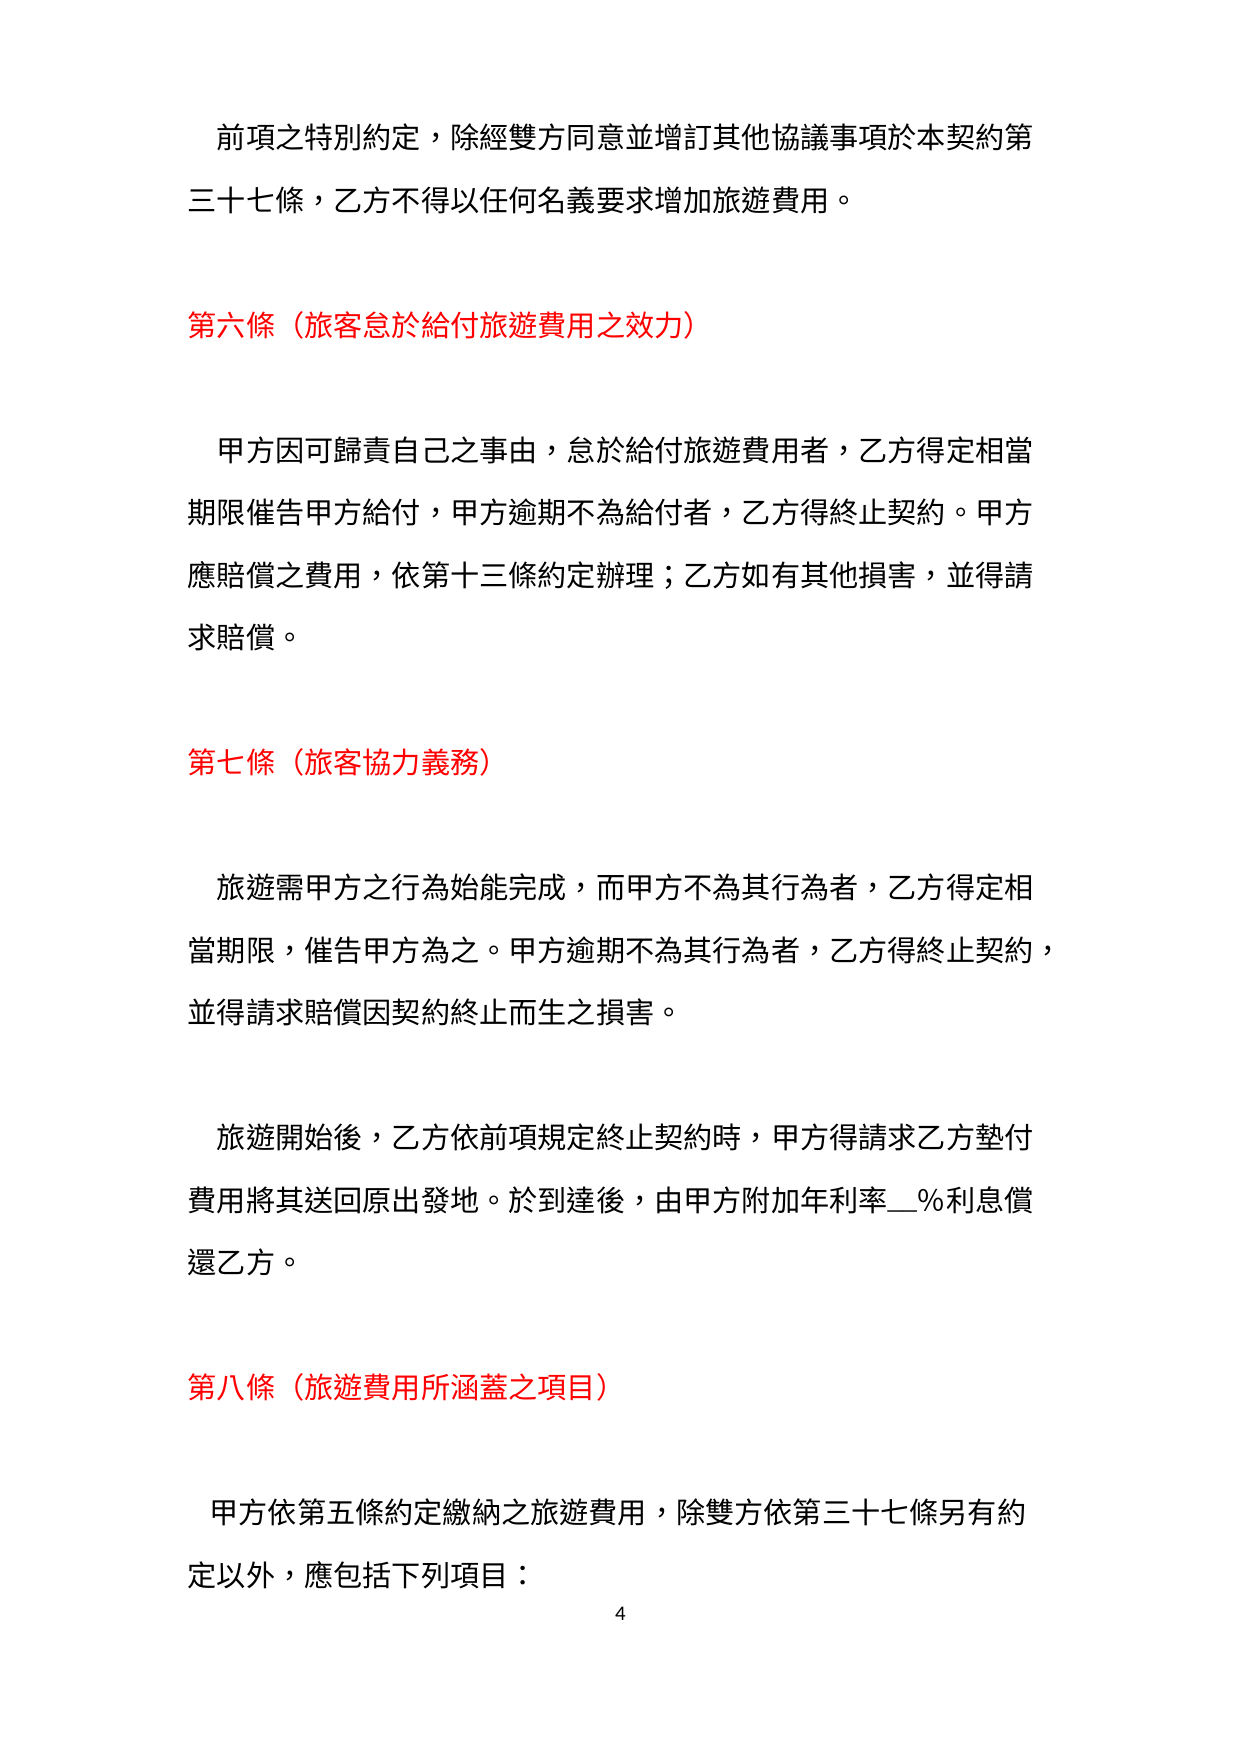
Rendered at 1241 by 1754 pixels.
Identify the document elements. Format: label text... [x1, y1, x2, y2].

text 前項之特別約定，除經雙方同意並增訂其他協議事項於本契約第三十七條，乙方不得以任何名義要求增加旅遊費用。 [187, 94, 1053, 219]
text 第八條（旅遊費用所涵蓋之項目） [187, 1344, 1053, 1407]
text 第七條（旅客協力義務） [187, 719, 1053, 782]
text 旅遊開始後，乙方依前項規定終止契約時，甲方得請求乙方墊付費用將其送回原出發地。於到達後，由甲方附加年利率__％利息償還乙方。 [187, 1094, 1053, 1282]
text 甲方依第五條約定繳納之旅遊費用，除雙方依第三十七條另有約定以外，應包括下列項目： [187, 1469, 1053, 1594]
text 第六條（旅客怠於給付旅遊費用之效力） [187, 282, 1053, 344]
text 甲方因可歸責自己之事由，怠於給付旅遊費用者，乙方得定相當期限催告甲方給付，甲方逾期不為給付者，乙方得終止契約。甲方應賠償之費用，依第十三條約定辦理；乙方如有其他損害，並得請求賠償。 [187, 407, 1053, 657]
text 旅遊需甲方之行為始能完成，而甲方不為其行為者，乙方得定相當期限，催告甲方為之。甲方逾期不為其行為者，乙方得終止契約，並得請求賠償因契約終止而生之損害。 [187, 844, 1053, 1032]
